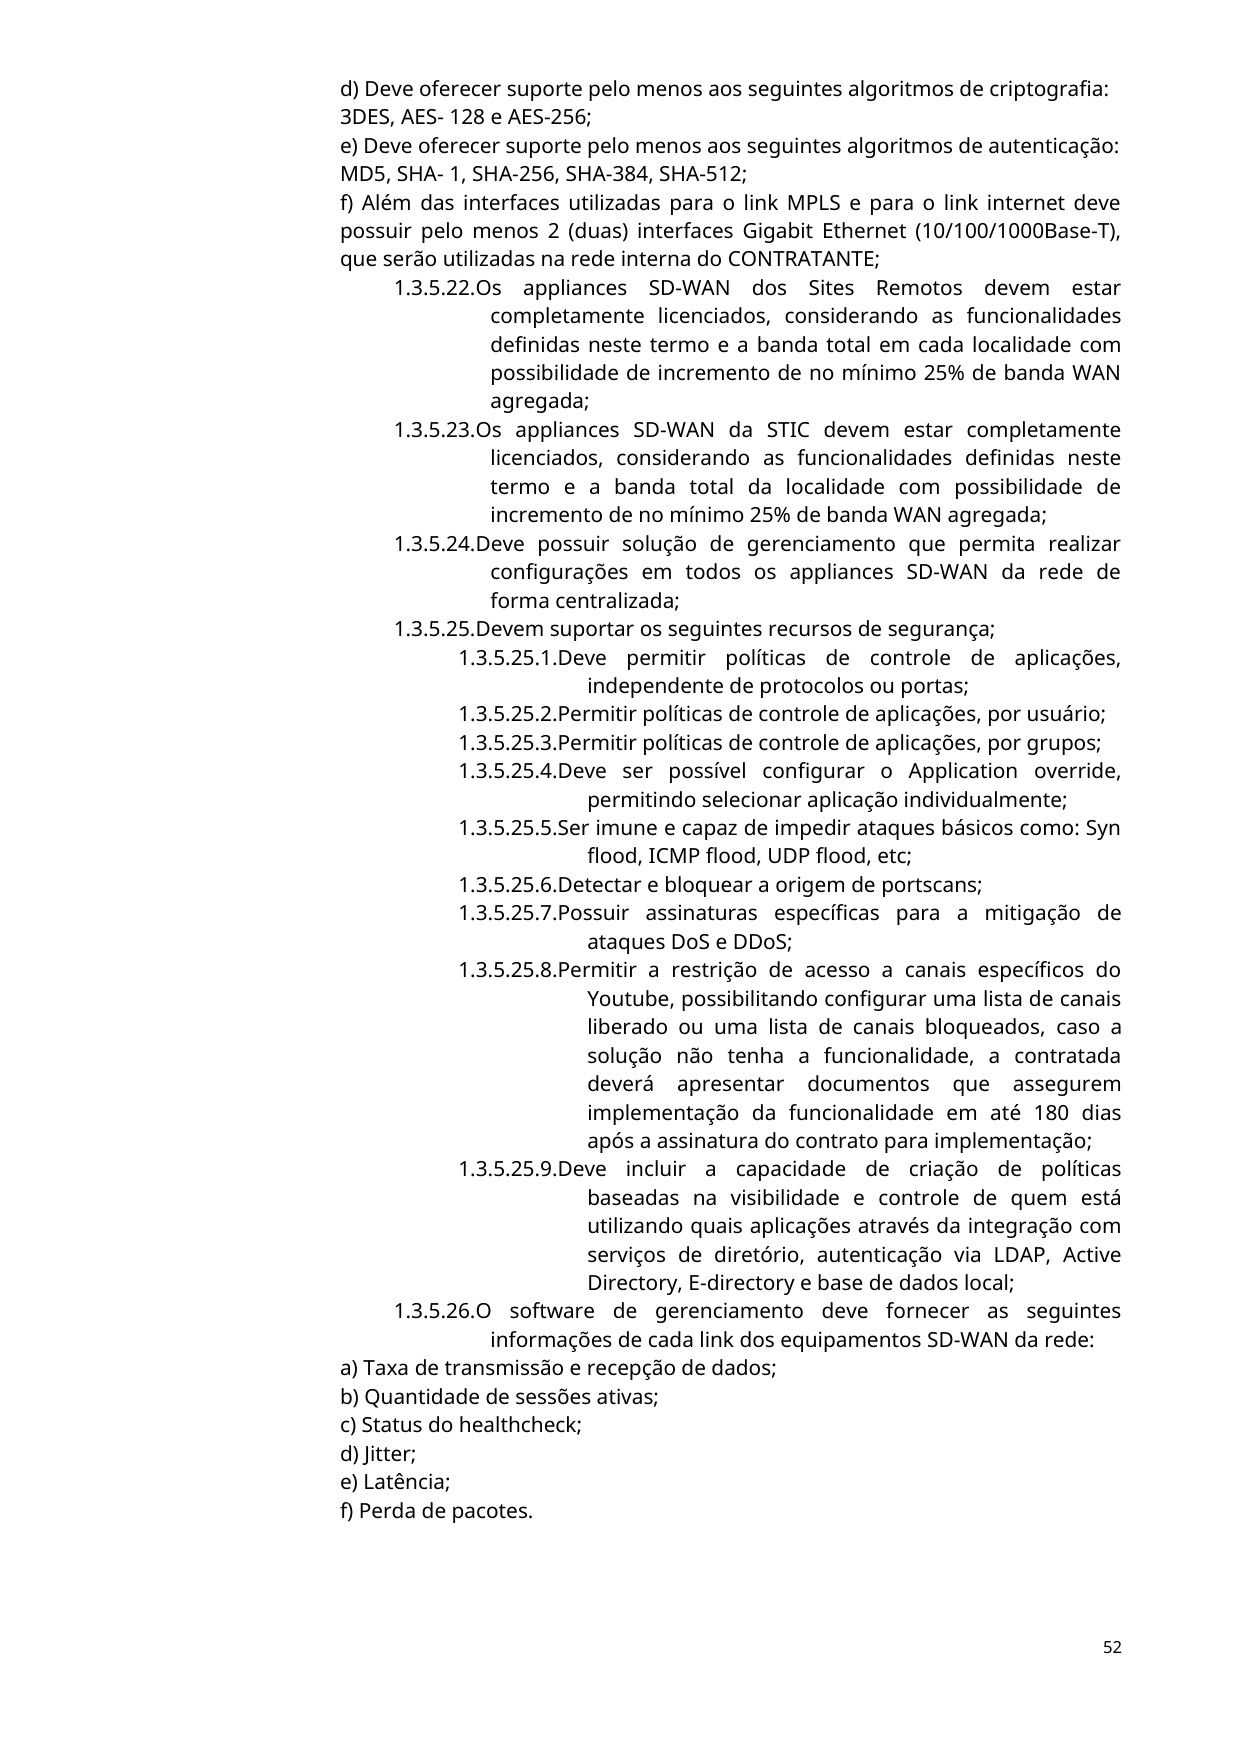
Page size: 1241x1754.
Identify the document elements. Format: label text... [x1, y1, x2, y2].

text f) Perda de pacotes. [340, 1496, 1122, 1524]
list Deve permitir políticas de controle de aplicações, independente de protocolos ou portas; [295, 643, 1122, 699]
text d) Deve oferecer suporte pelo menos aos seguintes algoritmos de criptografia: [340, 74, 1122, 102]
list Deve possuir solução de gerenciamento que permita realizar configurações em todos os appliances SD-WAN da rede de forma centralizada; [266, 529, 1122, 614]
list Possuir assinaturas específicas para a mitigação de ataques DoS e DDoS; [295, 898, 1122, 955]
list Os appliances SD-WAN da STIC devem estar completamente licenciados, considerando as funcionalidades definidas neste termo e a banda total da localidade com possibilidade de incremento de no mínimo 25% de banda WAN agregada; [266, 415, 1122, 529]
text c) Status do healthcheck; [340, 1410, 1122, 1439]
text b) Quantidade de sessões ativas; [340, 1382, 1122, 1410]
list Permitir políticas de controle de aplicações, por grupos; [295, 728, 1122, 756]
text f) Além das interfaces utilizadas para o link MPLS e para o link internet deve possuir pelo menos 2 (duas) interfaces Gigabit Ethernet (10/100/1000Base-T), que serão utilizadas na rede interna do CONTRATANTE; [340, 188, 1122, 273]
text 3DES, AES- 128 e AES-256; [340, 102, 1122, 131]
text e) Latência; [340, 1467, 1122, 1496]
list Ser imune e capaz de impedir ataques básicos como: Syn flood, ICMP flood, UDP flood, etc; [295, 813, 1122, 870]
list Deve ser possível configurar o Application override, permitindo selecionar aplicação individualmente; [295, 756, 1122, 813]
text e) Deve oferecer suporte pelo menos aos seguintes algoritmos de autenticação: [340, 131, 1122, 159]
list O software de gerenciamento deve fornecer as seguintes informações de cada link dos equipamentos SD-WAN da rede: [266, 1297, 1122, 1353]
text MD5, SHA- 1, SHA-256, SHA-384, SHA-512; [340, 159, 1122, 188]
list Os appliances SD-WAN dos Sites Remotos devem estar completamente licenciados, considerando as funcionalidades definidas neste termo e a banda total em cada localidade com possibilidade de incremento de no mínimo 25% de banda WAN agregada; [266, 273, 1122, 415]
text a) Taxa de transmissão e recepção de dados; [340, 1353, 1122, 1382]
text d) Jitter; [340, 1439, 1122, 1467]
list Deve incluir a capacidade de criação de políticas baseadas na visibilidade e controle de quem está utilizando quais aplicações através da integração com serviços de diretório, autenticação via LDAP, Active Directory, E-directory e base de dados local; [295, 1154, 1122, 1297]
list Devem suportar os seguintes recursos de segurança; [266, 614, 1122, 643]
list Detectar e bloquear a origem de portscans; [295, 870, 1122, 898]
list Permitir a restrição de acesso a canais específicos do Youtube, possibilitando configurar uma lista de canais liberado ou uma lista de canais bloqueados, caso a solução não tenha a funcionalidade, a contratada deverá apresentar documentos que assegurem implementação da funcionalidade em até 180 dias após a assinatura do contrato para implementação; [295, 955, 1122, 1154]
list Permitir políticas de controle de aplicações, por usuário; [295, 699, 1122, 728]
